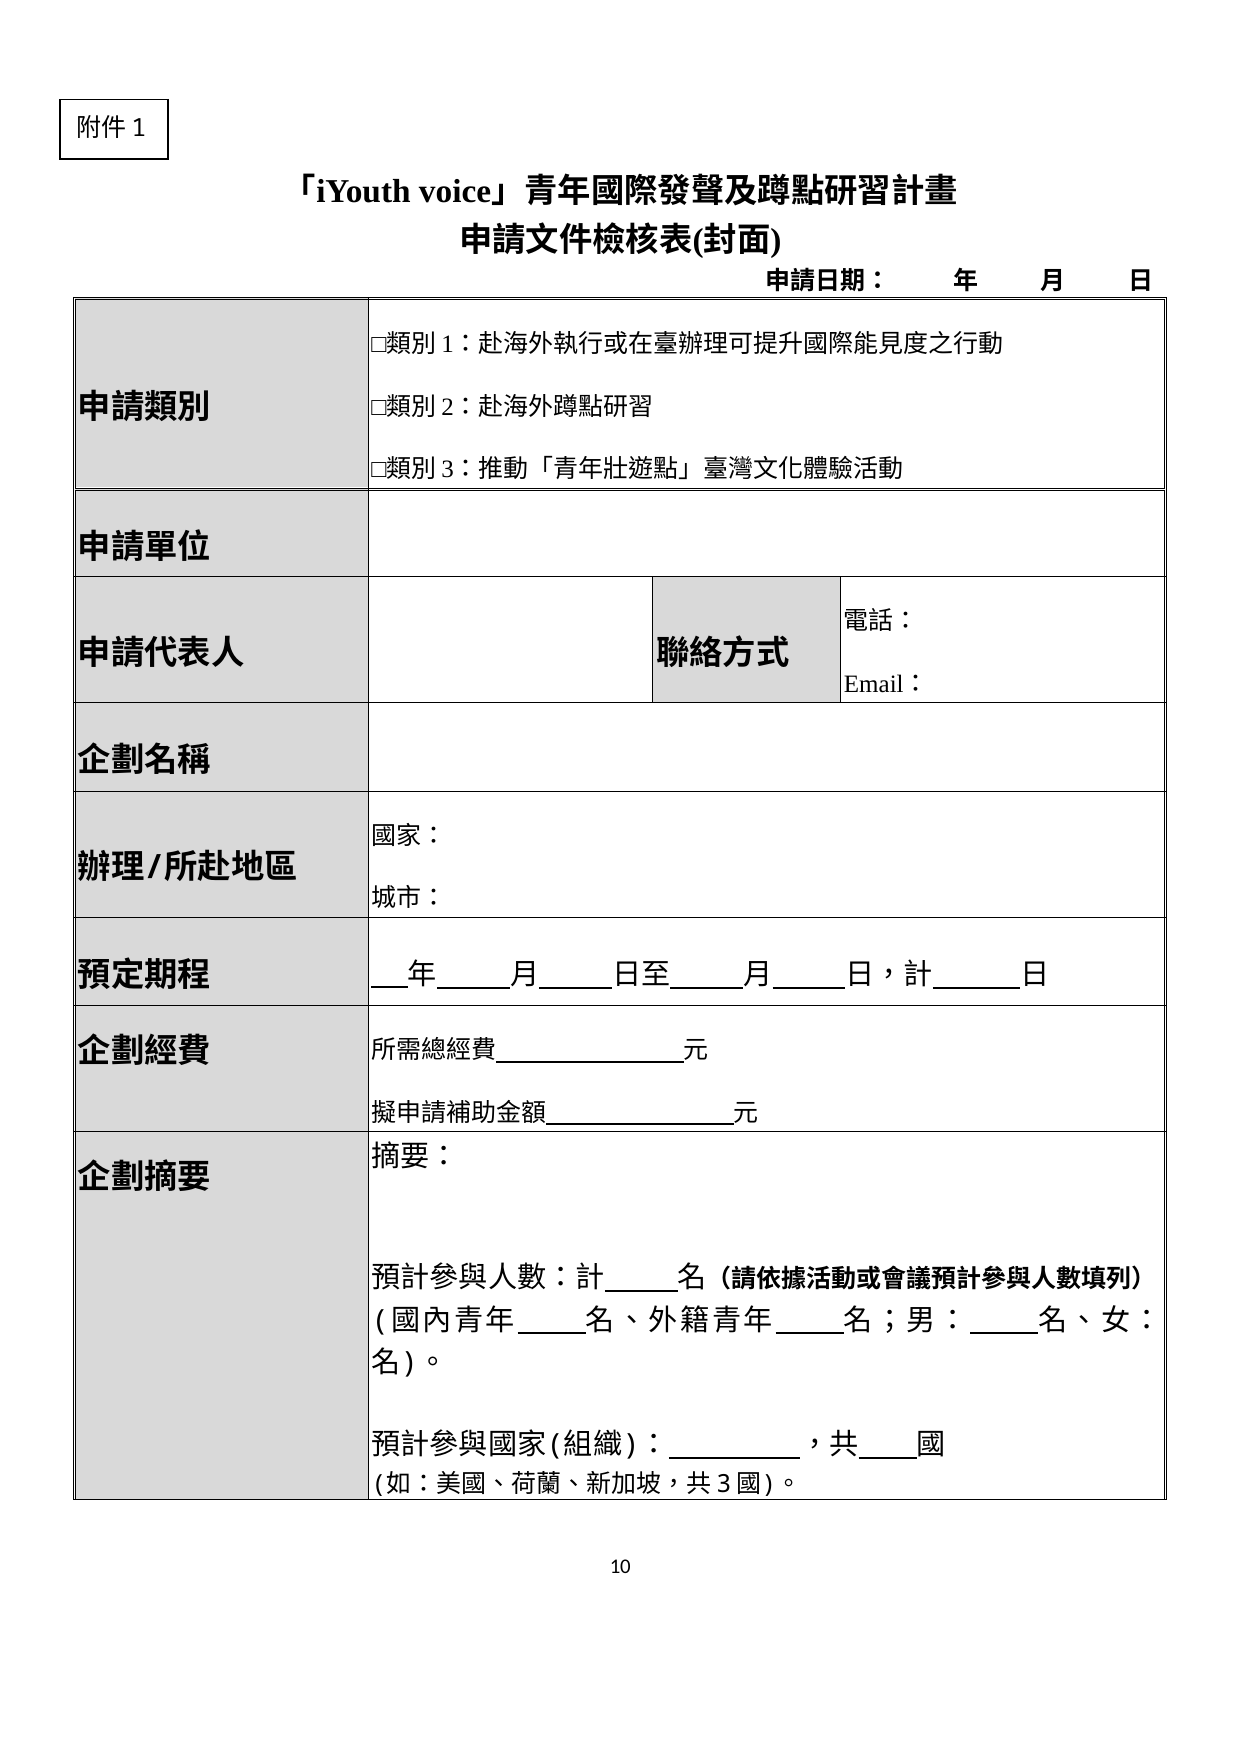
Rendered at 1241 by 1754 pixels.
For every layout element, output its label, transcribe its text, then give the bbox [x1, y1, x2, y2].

text 申請日期： 年 月 日 [112, 261, 1153, 297]
text [61, 100, 167, 158]
table_cell 年 月 日至 月 日，計 日 [369, 918, 1164, 1005]
table_cell [369, 703, 1164, 791]
table_cell 企劃經費 [76, 1006, 368, 1131]
text 附件1 [76, 108, 152, 144]
table_cell [369, 491, 1164, 576]
table_cell 申請單位 [76, 491, 368, 576]
table_cell 預定期程 [76, 918, 368, 1005]
table_cell 申請代表人 [76, 577, 368, 702]
table_cell 聯絡方式 [653, 577, 840, 702]
text 申請文件檢核表(封面) [112, 212, 1128, 261]
table_cell [369, 577, 652, 702]
table_cell 辦理/所赴地區 [76, 792, 368, 917]
table_header 申請類別 [76, 300, 368, 487]
table_cell 電話： Email： [841, 577, 1164, 702]
text 「iYouth voice」青年國際發聲及蹲點研習計畫 [112, 164, 1128, 212]
table_cell 企劃名稱 [76, 703, 368, 791]
table_cell 摘要： 預計參與人數：計 名（請依據活動或會議預計參與人數填列） (國內青年 名、外籍青年 名；男： 名、女： 名)。 預計參與國家(組織)： ，共 國 (如：美國、荷蘭、新加坡，共3國)。 [369, 1132, 1164, 1499]
table_cell 企劃摘要 [76, 1132, 368, 1499]
table_cell 所需總經費 元 擬申請補助金額 元 [369, 1006, 1164, 1131]
table_cell 國家： 城市： [369, 792, 1164, 917]
table_header □類別1：赴海外執行或在臺辦理可提升國際能見度之行動 □類別2：赴海外蹲點研習 □類別3：推動「青年壯遊點」臺灣文化體驗活動 [369, 300, 1164, 487]
